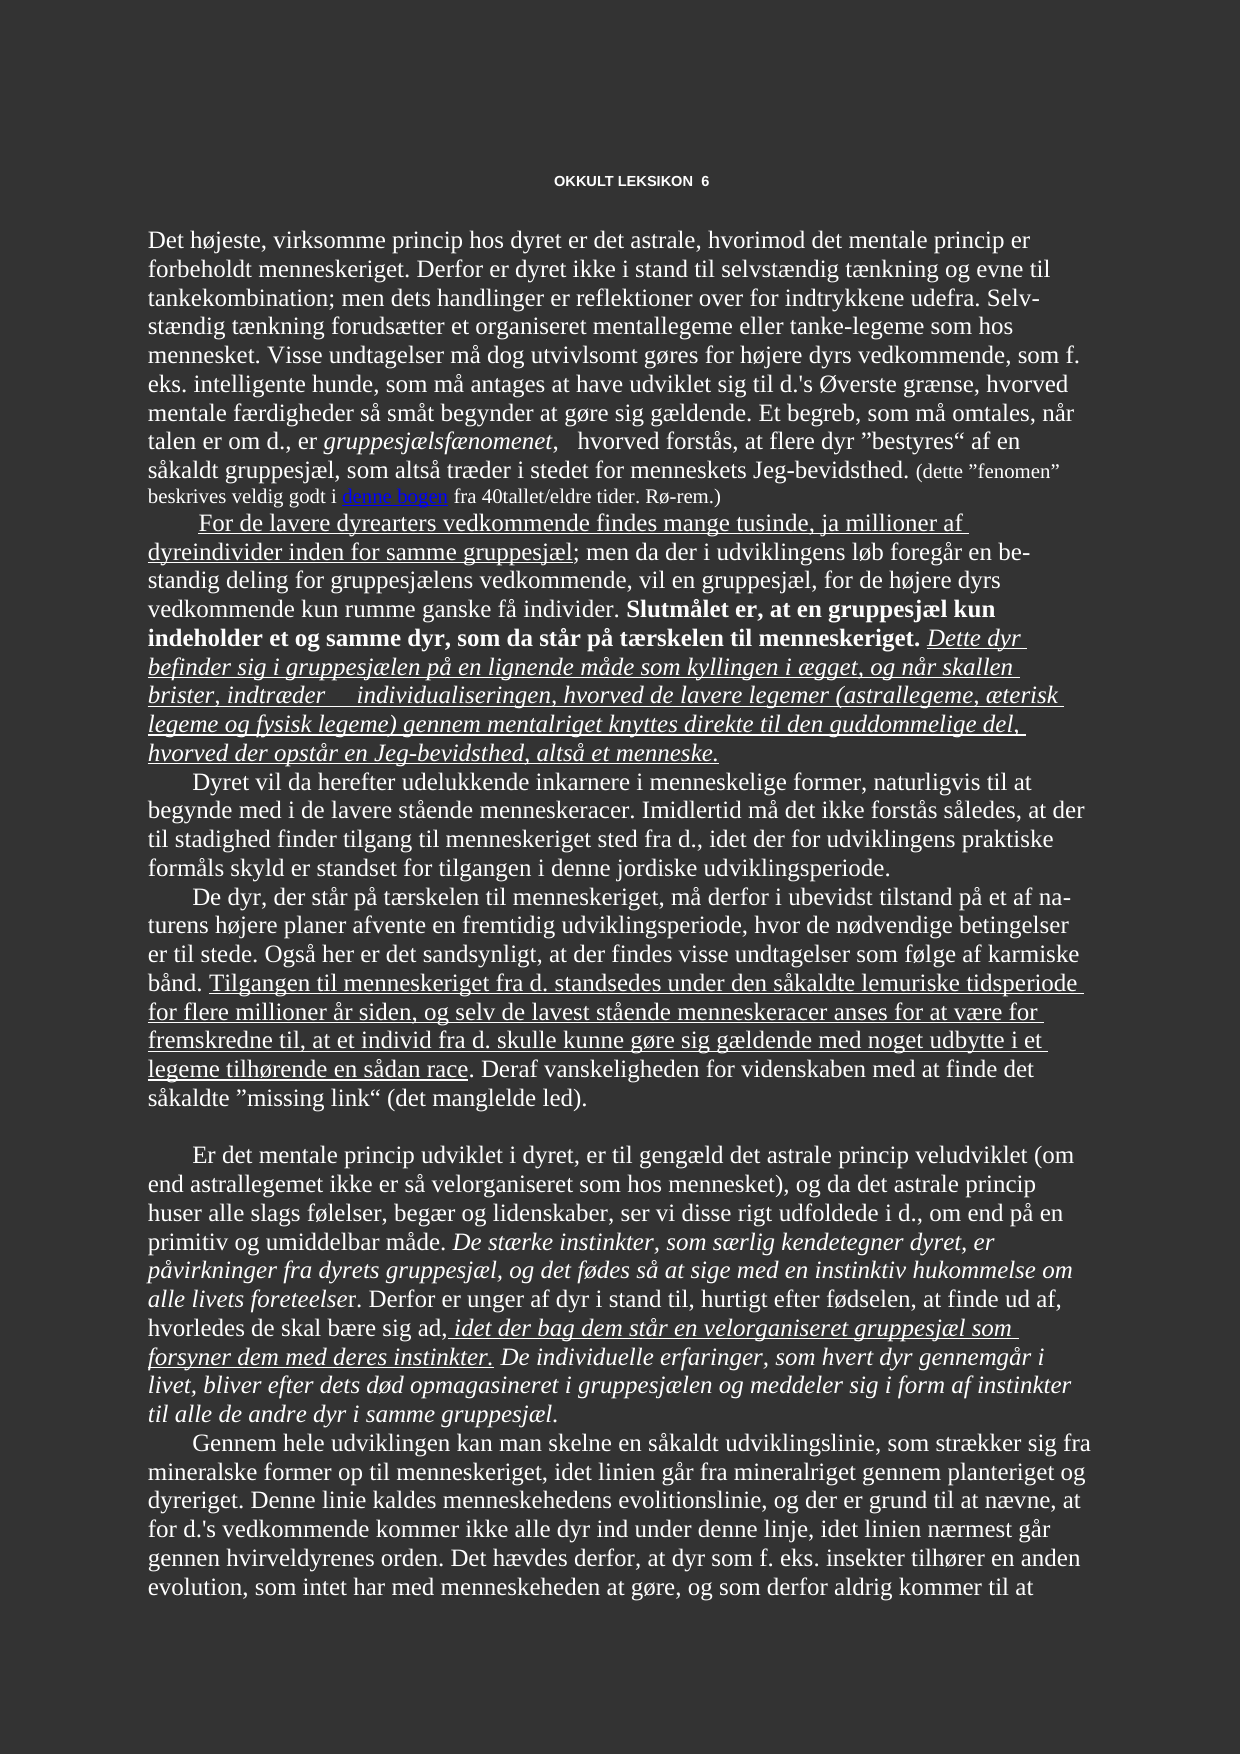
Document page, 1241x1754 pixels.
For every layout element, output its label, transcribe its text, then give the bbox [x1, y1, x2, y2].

text Det højeste, virksomme prin­cip hos dyret er det astrale, hvor­imod det mentale princip er forbe­holdt menneskeriget. Derfor er dy­ret ikke i stand til selvstændig tænk­ning og evne til tankekombination; men dets handlinger er reflektioner over for indtrykkene udefra. Selv­stændig tænkning forudsætter et or­ganiseret mentallegeme eller tanke-legeme som hos mennesket. Visse undtagelser må dog utvivlsomt gø­res for højere dyrs vedkommende, som f. eks. intelligente hunde, som må antages at have udviklet sig til d.'s Øverste grænse, hvorved menta­le færdigheder så småt begynder at gøre sig gældende. Et begreb, som må omtales, når talen er om d., er gruppesjælsfænomenet, hvorved forstås, at flere dyr ”bestyres“ af en såkaldt gruppesjæl, som altså træ­der i stedet for menneskets Jeg-be­vidsthed. (dette ”fenomen” beskrives veldig godt i denne bogen fra 40tallet/eldre tider. Rø-rem.) [148, 225, 1092, 508]
text For de lavere dyrearters vedkommende findes mange tusin­de, ja millioner af dyreindivider in­den for samme gruppesjæl; men da der i udviklingens løb foregår en be­standig deling for gruppesjælens vedkommende, vil en gruppesjæl, for de højere dyrs vedkommende kun rumme ganske få individer. Slutmålet er, at en gruppesjæl kun indeholder et og samme dyr, som da står på tærskelen til menneskeriget. Dette dyr befinder sig i gruppesjælen på en lignende måde som kyllingen i ægget, og når skallen brister, indtræder individualiseringen, hvorved de lavere legemer (astralle­geme, æterisk legeme og fysisk legeme) gennem mentalriget knyttes di­rekte til den guddommelige del, hvorved der opstår en Jeg-bevidst­hed, altså et menneske. [148, 508, 1092, 767]
text Dyret vil da herefter udelukkende inkarnere i menneskelige former, naturligvis til at begynde med i de lavere stående menneskeracer. Imidlertid må det ikke forstås således, at der til stadig­hed finder tilgang til menneskeriget sted fra d., idet der for udviklingens praktiske formåls skyld er standset for tilgangen i denne jordiske ud­viklingsperiode. [148, 767, 1092, 882]
text De dyr, der står på tærskelen til menneskeriget, må derfor i ubevidst tilstand på et af na­turens højere planer afvente en fremtidig udviklingsperiode, hvor de nødvendige betingelser er til ste­de. Også her er det sandsynligt, at der findes visse undtagelser som føl­ge af karmiske bånd. Tilgangen til menneskeriget fra d. standsedes un­der den såkaldte lemuriske tidspe­riode for flere millioner år siden, og selv de lavest stående menneskera­cer anses for at være for fremskred­ne til, at et individ fra d. skulle kun­ne gøre sig gældende med noget ud­bytte i et legeme tilhørende en så­dan race. Deraf vanskeligheden for videnskaben med at finde det såkaldte ”missing link“ (det manglelde led). [148, 882, 1092, 1112]
text Gennem hele udviklingen kan man skelne en såkaldt udviklingslinie, som strækker sig fra mineralske former op til menneskeriget, idet li­nien går fra mineralriget gennem planteriget og dyreriget. Denne li­nie kaldes menneskehedens evolitionslinie, og der er grund til at næv­ne, at for d.'s vedkommende kommer ikke alle dyr ind under denne linje, idet linien nærmest går gennen hvirveldyrenes orden. Det hævdes derfor, at dyr som f. eks. insekter tilhører en anden evolution, som intet har med menneskeheden at gøre, og som derfor aldrig kommer til at [148, 1428, 1092, 1601]
text Er det mentale princip udviklet i dyret, er til gengæld det astrale princip veludviklet (om end astrallegemet ikke er så velorganiseret som hos mennesket), og da det astrale princip huser alle slags følelser, be­gær og lidenskaber, ser vi disse rigt udfoldede i d., om end på en primitiv og umiddelbar måde. De stærke instinkter, som særlig kendetegner dyret, er påvirkninger fra dyrets gruppesjæl, og det fødes så at sige med en instinktiv hukommelse om alle livets foreteelser. Derfor er unger af dyr i stand til, hurtigt efter fødselen, at finde ud af, hvorledes de skal bære sig ad, idet der bag dem står en velorganiseret gruppesjæl som forsyner dem med deres instinkter. De individuelle erfaringer, som hvert dyr gennemgår i livet, bliver efter dets død opmagasineret i gruppesjælen og meddeler sig i form af instinkter til alle de andre dyr i samme gruppesjæl. [148, 1141, 1092, 1428]
